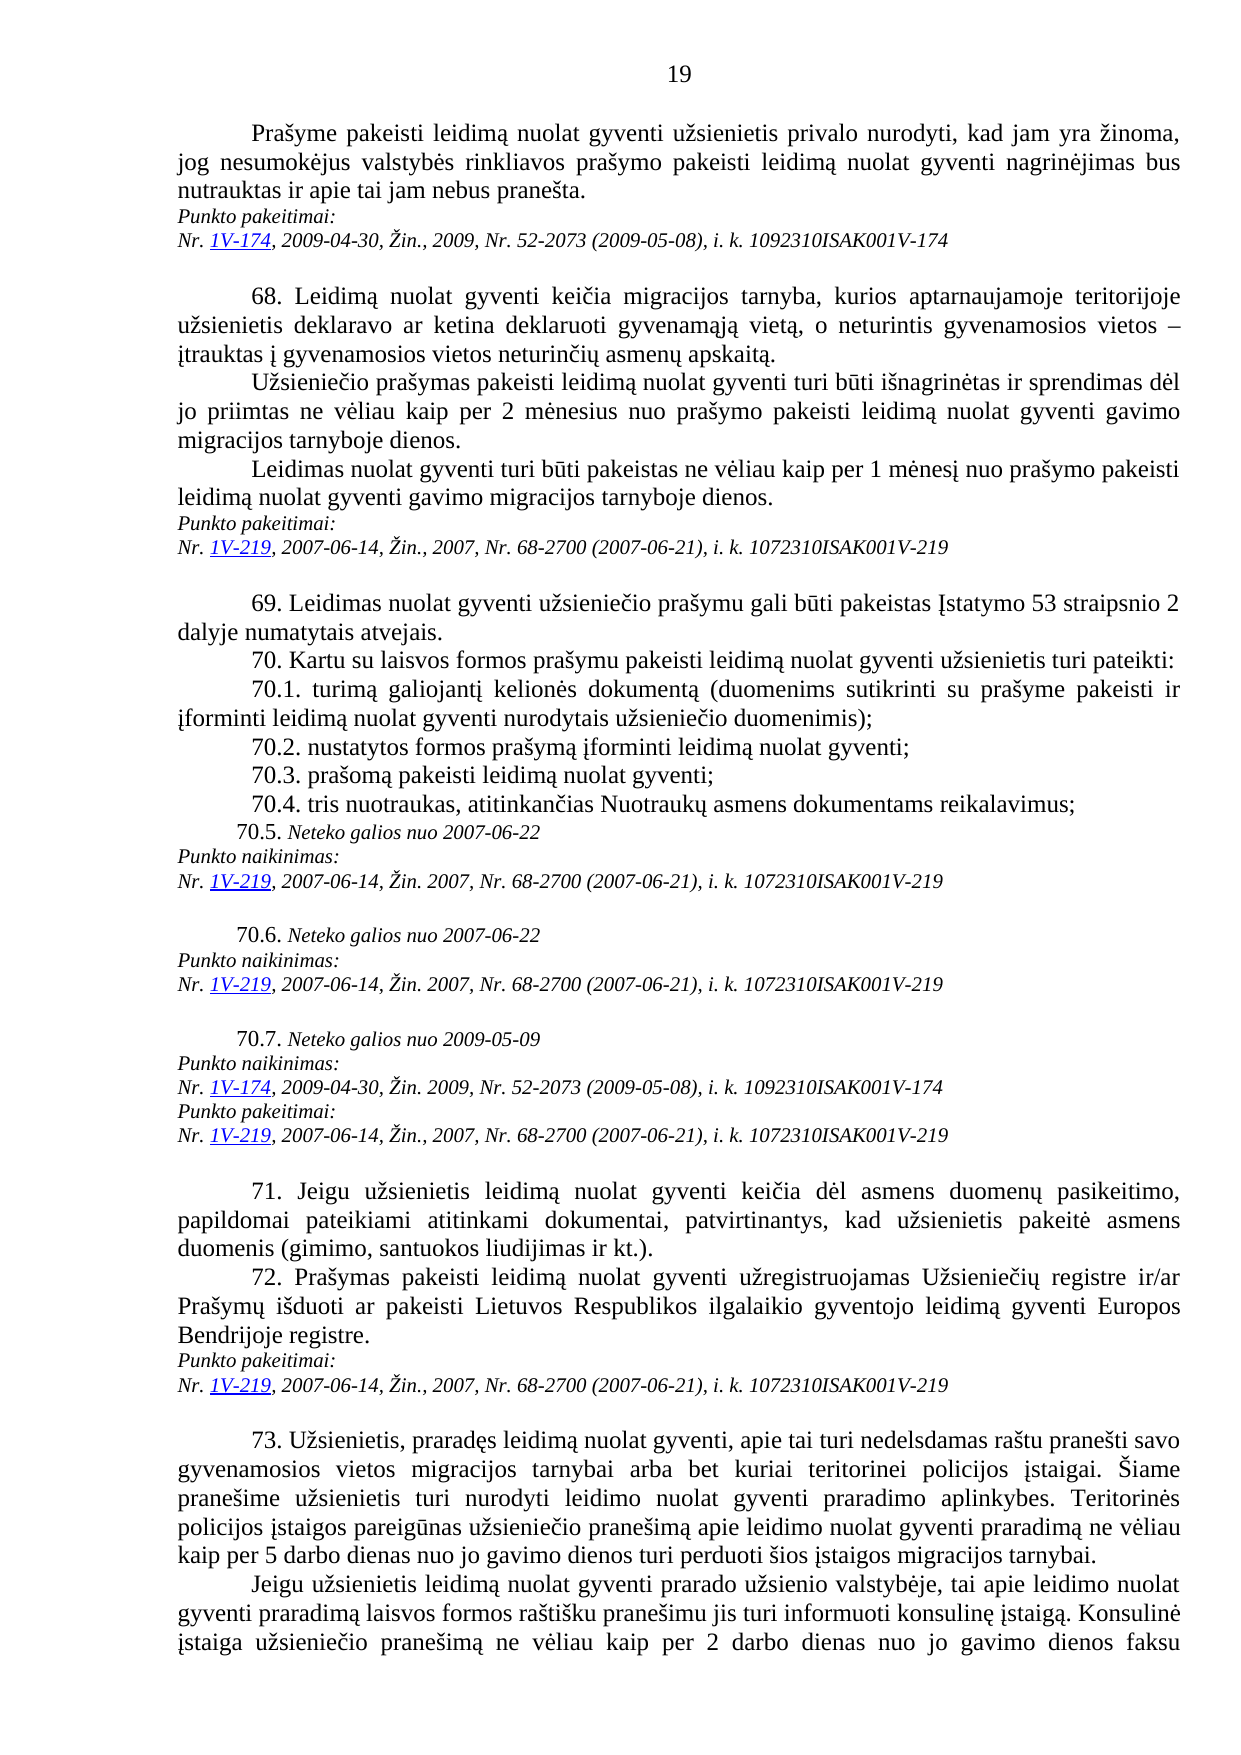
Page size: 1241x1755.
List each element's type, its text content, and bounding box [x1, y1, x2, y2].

text 68. Leidimą nuolat gyventi keičia migracijos tarnyba, kurios aptarnaujamoje teritorijoje užsienietis deklaravo ar ketina deklaruoti gyvenamąją vietą, o neturintis gyvenamosios vietos – įtrauktas į gyvenamosios vietos neturinčių asmenų apskaitą. [177, 281, 1181, 367]
text 69. Leidimas nuolat gyventi užsieniečio prašymu gali būti pakeistas Įstatymo 53 straipsnio 2 dalyje numatytais atvejais. [177, 588, 1181, 646]
text Punkto pakeitimai: [177, 204, 1181, 228]
text Nr. 1V-219, 2007-06-14, Žin. 2007, Nr. 68-2700 (2007-06-21), i. k. 1072310ISAK001V-219 [177, 972, 1181, 996]
text 72. Prašymas pakeisti leidimą nuolat gyventi užregistruojamas Užsieniečių registre ir/ar Prašymų išduoti ar pakeisti Lietuvos Respublikos ilgalaikio gyventojo leidimą gyventi Europos Bendrijoje registre. [177, 1262, 1181, 1348]
text 70. Kartu su laisvos formos prašymu pakeisti leidimą nuolat gyventi užsienietis turi pateikti: [177, 646, 1181, 674]
text 70.5. Neteko galios nuo 2007-06-22 [177, 818, 1181, 844]
text Punkto pakeitimai: [177, 1099, 1181, 1123]
text 73. Užsienietis, praradęs leidimą nuolat gyventi, apie tai turi nedelsdamas raštu pranešti savo gyvenamosios vietos migracijos tarnybai arba bet kuriai teritorinei policijos įstaigai. Šiame pranešime užsienietis turi nurodyti leidimo nuolat gyventi praradimo aplinkybes. Teritorinės policijos įstaigos pareigūnas užsieniečio pranešimą apie leidimo nuolat gyventi praradimą ne vėliau kaip per 5 darbo dienas nuo jo gavimo dienos turi perduoti šios įstaigos migracijos tarnybai. [177, 1425, 1181, 1569]
text Punkto naikinimas: [177, 1051, 1181, 1075]
text Jeigu užsienietis leidimą nuolat gyventi prarado užsienio valstybėje, tai apie leidimo nuolat gyventi praradimą laisvos formos raštišku pranešimu jis turi informuoti konsulinę įstaigą. Konsulinė įstaiga užsieniečio pranešimą ne vėliau kaip per 2 darbo dienas nuo jo gavimo dienos faksu [177, 1569, 1181, 1655]
text Nr. 1V-219, 2007-06-14, Žin. 2007, Nr. 68-2700 (2007-06-21), i. k. 1072310ISAK001V-219 [177, 868, 1181, 893]
text Nr. 1V-174, 2009-04-30, Žin., 2009, Nr. 52-2073 (2009-05-08), i. k. 1092310ISAK001V-174 [177, 228, 1181, 252]
text Nr. 1V-219, 2007-06-14, Žin., 2007, Nr. 68-2700 (2007-06-21), i. k. 1072310ISAK001V-219 [177, 535, 1181, 559]
text Nr. 1V-219, 2007-06-14, Žin., 2007, Nr. 68-2700 (2007-06-21), i. k. 1072310ISAK001V-219 [177, 1123, 1181, 1147]
text Nr. 1V-219, 2007-06-14, Žin., 2007, Nr. 68-2700 (2007-06-21), i. k. 1072310ISAK001V-219 [177, 1372, 1181, 1397]
text 71. Jeigu užsienietis leidimą nuolat gyventi keičia dėl asmens duomenų pasikeitimo, papildomai pateikiami atitinkami dokumentai, patvirtinantys, kad užsienietis pakeitė asmens duomenis (gimimo, santuokos liudijimas ir kt.). [177, 1176, 1181, 1262]
text 70.3. prašomą pakeisti leidimą nuolat gyventi; [177, 761, 1181, 789]
text Punkto pakeitimai: [177, 511, 1181, 535]
text Punkto pakeitimai: [177, 1348, 1181, 1372]
text 70.6. Neteko galios nuo 2007-06-22 [177, 921, 1181, 948]
text Punkto naikinimas: [177, 948, 1181, 972]
text 70.1. turimą galiojantį kelionės dokumentą (duomenims sutikrinti su prašyme pakeisti ir įforminti leidimą nuolat gyventi nurodytais užsieniečio duomenimis); [177, 674, 1181, 732]
text 70.2. nustatytos formos prašymą įforminti leidimą nuolat gyventi; [177, 732, 1181, 761]
text Punkto naikinimas: [177, 844, 1181, 868]
text 70.7. Neteko galios nuo 2009-05-09 [177, 1024, 1181, 1051]
text Nr. 1V-174, 2009-04-30, Žin. 2009, Nr. 52-2073 (2009-05-08), i. k. 1092310ISAK001V-174 [177, 1075, 1181, 1099]
text Leidimas nuolat gyventi turi būti pakeistas ne vėliau kaip per 1 mėnesį nuo prašymo pakeisti leidimą nuolat gyventi gavimo migracijos tarnyboje dienos. [177, 454, 1181, 511]
text Užsieniečio prašymas pakeisti leidimą nuolat gyventi turi būti išnagrinėtas ir sprendimas dėl jo priimtas ne vėliau kaip per 2 mėnesius nuo prašymo pakeisti leidimą nuolat gyventi gavimo migracijos tarnyboje dienos. [177, 367, 1181, 454]
text 70.4. tris nuotraukas, atitinkančias Nuotraukų asmens dokumentams reikalavimus; [177, 789, 1181, 818]
text Prašyme pakeisti leidimą nuolat gyventi užsienietis privalo nurodyti, kad jam yra žinoma, jog nesumokėjus valstybės rinkliavos prašymo pakeisti leidimą nuolat gyventi nagrinėjimas bus nutrauktas ir apie tai jam nebus pranešta. [177, 118, 1181, 204]
